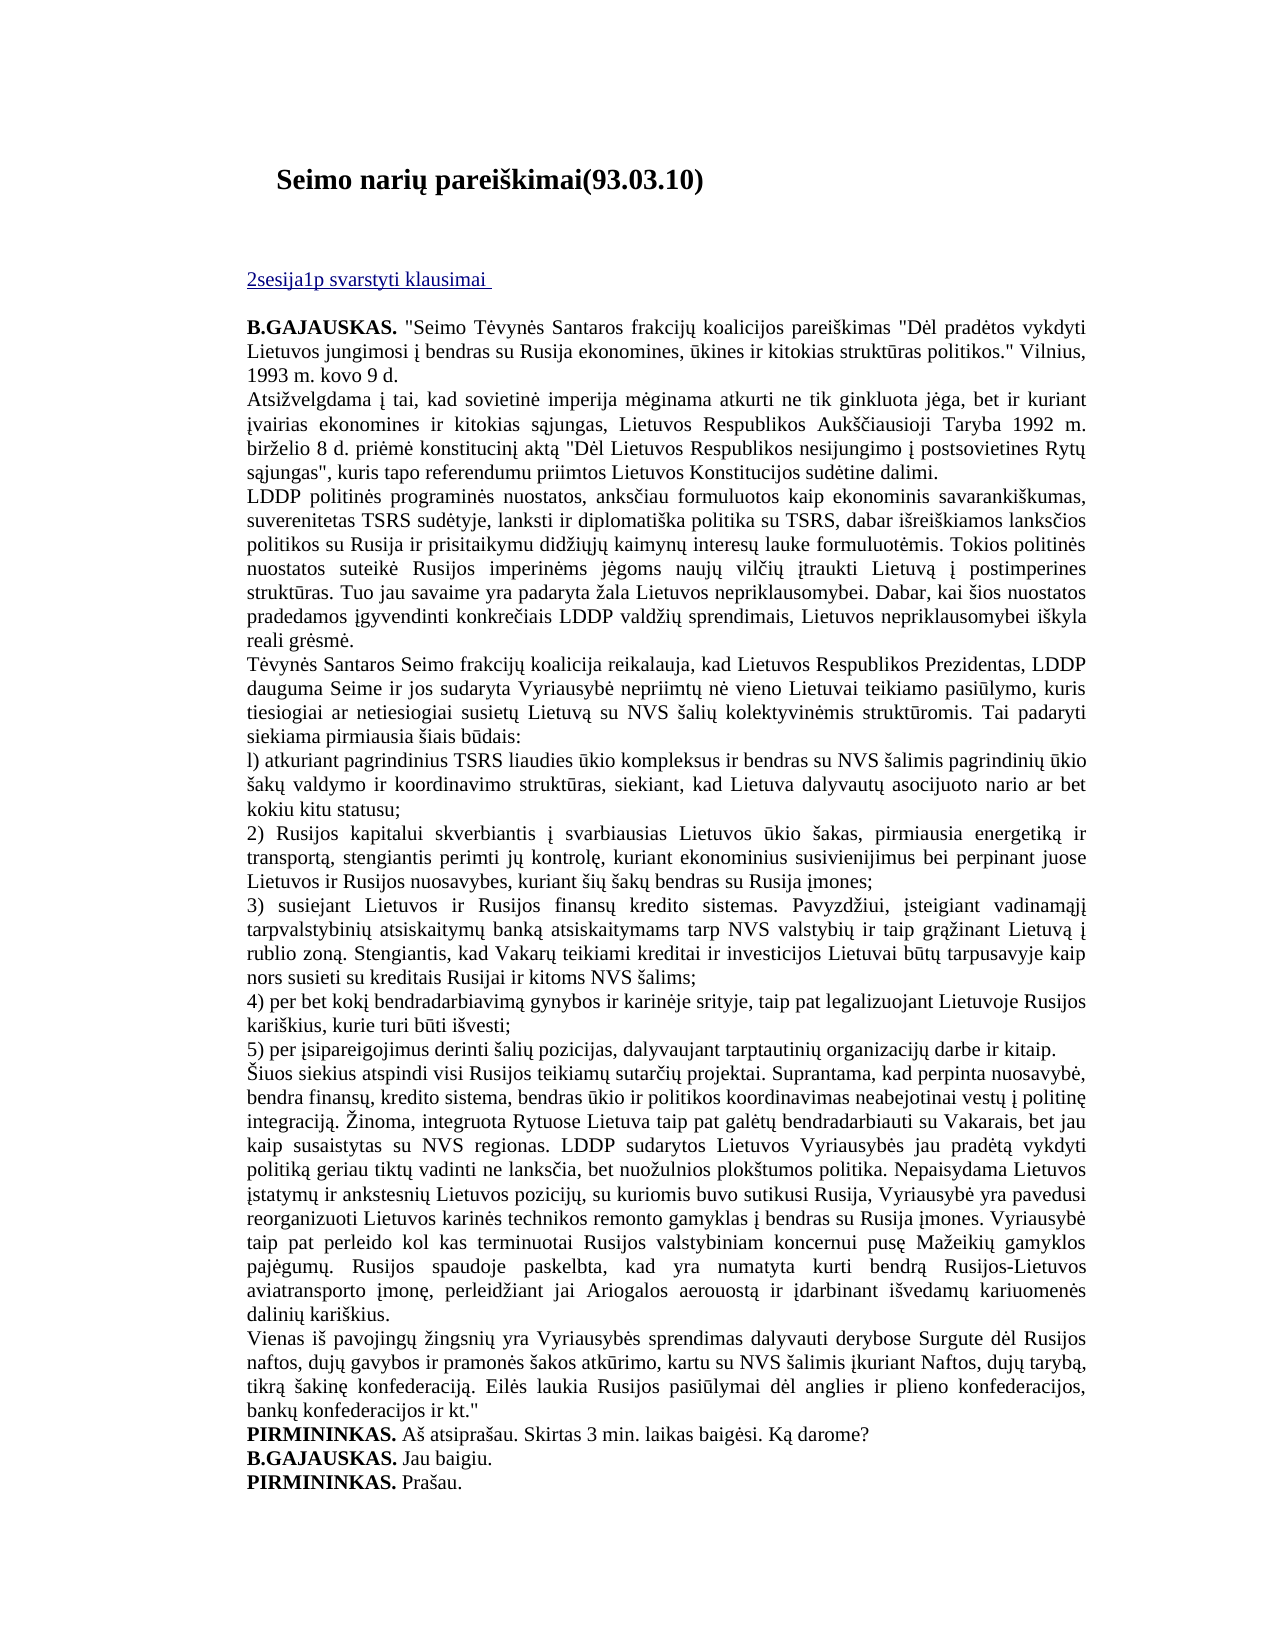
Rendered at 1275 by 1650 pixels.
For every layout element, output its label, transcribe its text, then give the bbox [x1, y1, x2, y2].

text 5) per įsipareigojimus derinti šalių pozicijas, dalyvaujant tarptautinių organizacijų darbe ir kitaip. [247, 1037, 1087, 1061]
text 2) Rusijos kapitalui skverbiantis į svarbiausias Lietuvos ūkio šakas, pirmiausia energetiką ir transportą, stengiantis perimti jų kontrolę, kuriant ekonominius susivienijimus bei perpinant juose Lietuvos ir Rusijos nuosavybes, kuriant šių šakų bendras su Rusija įmones; [247, 821, 1087, 893]
text Šiuos siekius atspindi visi Rusijos teikiamų sutarčių projektai. Suprantama, kad perpinta nuosavybė, bendra finansų, kredito sistema, bendras ūkio ir politikos koordinavimas neabejotinai vestų į politinę integraciją. Žinoma, integruota Rytuose Lietuva taip pat galėtų bendradarbiauti su Vakarais, bet jau kaip susaistytas su NVS regionas. LDDP sudarytos Lietuvos Vyriausybės jau pradėtą vykdyti politiką geriau tiktų vadinti ne lanksčia, bet nuožulnios plokštumos politika. Nepaisydama Lietuvos įstatymų ir ankstesnių Lietuvos pozicijų, su kuriomis buvo sutikusi Rusija, Vyriausybė yra pavedusi reorganizuoti Lietuvos karinės technikos remonto gamyklas į bendras su Rusija įmones. Vyriausybė taip pat perleido kol kas terminuotai Rusijos valstybiniam koncernui pusę Mažeikių gamyklos pajėgumų. Rusijos spaudoje paskelbta, kad yra numatyta kurti bendrą Rusijos-Lietuvos aviatransporto įmonę, perleidžiant jai Ariogalos aerouostą ir įdarbinant išvedamų kariuomenės dalinių kariškius. [247, 1061, 1087, 1326]
text PIRMININKAS. Prašau. [247, 1470, 1087, 1494]
text Seimo narių pareiškimai(93.03.10) [247, 162, 1087, 196]
text PIRMININKAS. Aš atsiprašau. Skirtas 3 min. laikas baigėsi. Ką darome? [247, 1422, 1087, 1446]
text B.GAJAUSKAS. Jau baigiu. [247, 1446, 1087, 1470]
text l) atkuriant pagrindinius TSRS liaudies ūkio kompleksus ir bendras su NVS šalimis pagrindinių ūkio šakų valdymo ir koordinavimo struktūras, siekiant, kad Lietuva dalyvautų asocijuoto nario ar bet kokiu kitu statusu; [247, 748, 1087, 821]
text 3) susiejant Lietuvos ir Rusijos finansų kredito sistemas. Pavyzdžiui, įsteigiant vadinamąjį tarpvalstybinių atsiskaitymų banką atsiskaitymams tarp NVS valstybių ir taip grąžinant Lietuvą į rublio zoną. Stengiantis, kad Vakarų teikiami kreditai ir investicijos Lietuvai būtų tarpusavyje kaip nors susieti su kreditais Rusijai ir kitoms NVS šalims; [247, 893, 1087, 989]
text LDDP politinės programinės nuostatos, anksčiau formuluotos kaip ekonominis savarankiškumas, suverenitetas TSRS sudėtyje, lanksti ir diplomatiška politika su TSRS, dabar išreiškiamos lanksčios politikos su Rusija ir prisitaikymu didžiųjų kaimynų interesų lauke formuluotėmis. Tokios politinės nuostatos suteikė Rusijos imperinėms jėgoms naujų vilčių įtraukti Lietuvą į postimperines struktūras. Tuo jau savaime yra padaryta žala Lietuvos nepriklausomybei. Dabar, kai šios nuostatos pradedamos įgyvendinti konkrečiais LDDP valdžių sprendimais, Lietuvos nepriklausomybei iškyla reali grėsmė. [247, 484, 1087, 652]
text B.GAJAUSKAS. "Seimo Tėvynės Santaros frakcijų koalicijos pareiškimas "Dėl pradėtos vykdyti Lietuvos jungimosi į bendras su Rusija ekonomines, ūkines ir kitokias struktūras politikos." Vilnius, 1993 m. kovo 9 d. [247, 315, 1087, 387]
text 2sesija1p svarstyti klausimai [247, 267, 1087, 291]
text Vienas iš pavojingų žingsnių yra Vyriausybės sprendimas dalyvauti derybose Surgute dėl Rusijos naftos, dujų gavybos ir pramonės šakos atkūrimo, kartu su NVS šalimis įkuriant Naftos, dujų tarybą, tikrą šakinę konfederaciją. Eilės laukia Rusijos pasiūlymai dėl anglies ir plieno konfederacijos, bankų konfederacijos ir kt." [247, 1326, 1087, 1422]
text 4) per bet kokį bendradarbiavimą gynybos ir karinėje srityje, taip pat legalizuojant Lietuvoje Rusijos kariškius, kurie turi būti išvesti; [247, 989, 1087, 1037]
text Atsižvelgdama į tai, kad sovietinė imperija mėginama atkurti ne tik ginkluota jėga, bet ir kuriant įvairias ekonomines ir kitokias sąjungas, Lietuvos Respublikos Aukščiausioji Taryba 1992 m. birželio 8 d. priėmė konstitucinį aktą "Dėl Lietuvos Respublikos nesijungimo į postsovietines Rytų sąjungas", kuris tapo referendumu priimtos Lietuvos Konstitucijos sudėtine dalimi. [247, 387, 1087, 484]
text Tėvynės Santaros Seimo frakcijų koalicija reikalauja, kad Lietuvos Respublikos Prezidentas, LDDP dauguma Seime ir jos sudaryta Vyriausybė nepriimtų nė vieno Lietuvai teikiamo pasiūlymo, kuris tiesiogiai ar netiesiogiai susietų Lietuvą su NVS šalių kolektyvinėmis struktūromis. Tai padaryti siekiama pirmiausia šiais būdais: [247, 652, 1087, 748]
